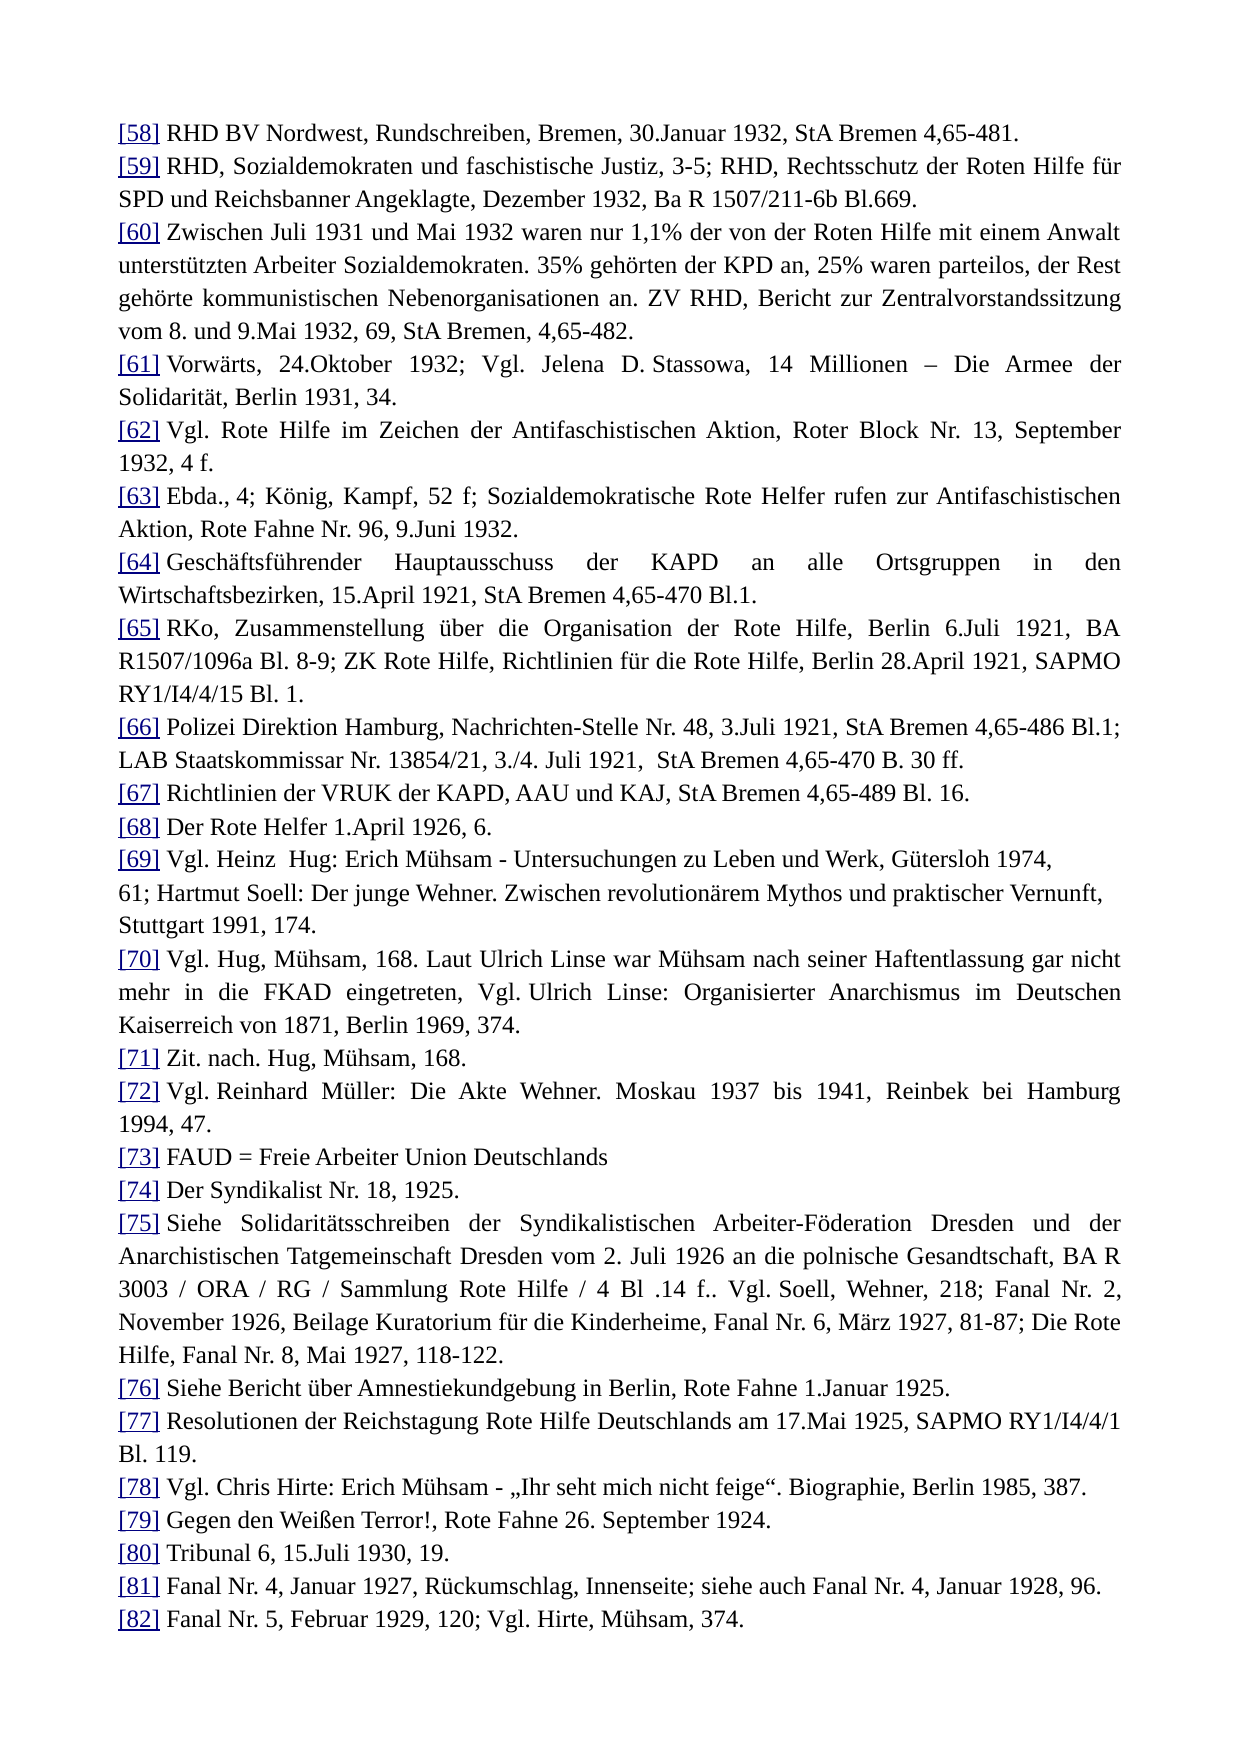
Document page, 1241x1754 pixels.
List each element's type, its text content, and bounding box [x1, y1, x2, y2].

text [73] FAUD = Freie Arbeiter Union Deutschlands [118, 1142, 1122, 1171]
text [79] Gegen den Weißen Terror!, Rote Fahne 26. September 1924. [118, 1505, 1122, 1534]
text [80] Tribunal 6, 15.Juli 1930, 19. [118, 1538, 1122, 1567]
text [64] Geschäftsführender Hauptausschuss der KAPD an alle Ortsgruppen in den Wirtschaftsbezirken, 15.April 1921, StA Bremen 4,65-470 Bl.1. [118, 547, 1122, 609]
text [60] Zwischen Juli 1931 und Mai 1932 waren nur 1,1% der von der Roten Hilfe mit einem Anwalt unterstützten Arbeiter Sozialdemokraten. 35% gehörten der KPD an, 25% waren parteilos, der Rest gehörte kommunistischen Nebenorganisationen an. ZV RHD, Bericht zur Zentralvorstandssitzung vom 8. und 9.Mai 1932, 69, StA Bremen, 4,65-482. [118, 217, 1122, 345]
text [74] Der Syndikalist Nr. 18, 1925. [118, 1175, 1122, 1203]
text [77] Resolutionen der Reichstagung Rote Hilfe Deutschlands am 17.Mai 1925, SAPMO RY1/I4/4/1 Bl. 119. [118, 1406, 1122, 1468]
text [82] Fanal Nr. 5, Februar 1929, 120; Vgl. Hirte, Mühsam, 374. [118, 1604, 1122, 1633]
text [68] Der Rote Helfer 1.April 1926, 6. [118, 812, 1122, 840]
text [62] Vgl. Rote Hilfe im Zeichen der Antifaschistischen Aktion, Roter Block Nr. 13, September 1932, 4 f. [118, 415, 1122, 477]
text [59] RHD, Sozialdemokraten und faschistische Justiz, 3-5; RHD, Rechtsschutz der Roten Hilfe für SPD und Reichsbanner Angeklagte, Dezember 1932, Ba R 1507/211-6b Bl.669. [118, 151, 1122, 213]
text [72] Vgl. Reinhard Müller: Die Akte Wehner. Moskau 1937 bis 1941, Reinbek bei Hamburg 1994, 47. [118, 1076, 1122, 1137]
text [67] Richtlinien der VRUK der KAPD, AAU und KAJ, StA Bremen 4,65-489 Bl. 16. [118, 778, 1122, 807]
text [75] Siehe Solidaritätsschreiben der Syndikalistischen Arbeiter-Föderation Dresden und der Anarchistischen Tatgemeinschaft Dresden vom 2. Juli 1926 an die polnische Gesandtschaft, BA R 3003 / ORA / RG / Sammlung Rote Hilfe / 4 Bl .14 f.. Vgl. Soell, Wehner, 218; Fanal Nr. 2, November 1926, Beilage Kuratorium für die Kinderheime, Fanal Nr. 6, März 1927, 81-87; Die Rote Hilfe, Fanal Nr. 8, Mai 1927, 118-122. [118, 1208, 1122, 1369]
text [70] Vgl. Hug, Mühsam, 168. Laut Ulrich Linse war Mühsam nach seiner Haftentlassung gar nicht mehr in die FKAD eingetreten, Vgl. Ulrich Linse: Organisierter Anarchismus im Deutschen Kaiserreich von 1871, Berlin 1969, 374. [118, 944, 1122, 1038]
text [58] RHD BV Nordwest, Rundschreiben, Bremen, 30.Januar 1932, StA Bremen 4,65-481. [118, 118, 1122, 147]
text [66] Polizei Direktion Hamburg, Nachrichten-Stelle Nr. 48, 3.Juli 1921, StA Bremen 4,65-486 Bl.1; LAB Staatskommissar Nr. 13854/21, 3./4. Juli 1921, StA Bremen 4,65-470 B. 30 ff. [118, 712, 1122, 774]
text [76] Siehe Bericht über Amnestiekundgebung in Berlin, Rote Fahne 1.Januar 1925. [118, 1373, 1122, 1402]
text [78] Vgl. Chris Hirte: Erich Mühsam - „Ihr seht mich nicht feige“. Biographie, Berlin 1985, 387. [118, 1472, 1122, 1501]
text [81] Fanal Nr. 4, Januar 1927, Rückumschlag, Innenseite; siehe auch Fanal Nr. 4, Januar 1928, 96. [118, 1571, 1122, 1600]
text [71] Zit. nach. Hug, Mühsam, 168. [118, 1043, 1122, 1071]
text [69] Vgl. Heinz Hug: Erich Mühsam - Untersuchungen zu Leben und Werk, Gütersloh 1974, 61; Hartmut Soell: Der junge Wehner. Zwischen revolutionärem Mythos und praktischer Vernunft, Stuttgart 1991, 174. [118, 844, 1122, 939]
text [61] Vorwärts, 24.Oktober 1932; Vgl. Jelena D. Stassowa, 14 Millionen – Die Armee der Solidarität, Berlin 1931, 34. [118, 349, 1122, 411]
text [65] RKo, Zusammenstellung über die Organisation der Rote Hilfe, Berlin 6.Juli 1921, BA R1507/1096a Bl. 8-9; ZK Rote Hilfe, Richtlinien für die Rote Hilfe, Berlin 28.April 1921, SAPMO RY1/I4/4/15 Bl. 1. [118, 613, 1122, 708]
text [63] Ebda., 4; König, Kampf, 52 f; Sozialdemokratische Rote Helfer rufen zur Antifaschistischen Aktion, Rote Fahne Nr. 96, 9.Juni 1932. [118, 481, 1122, 543]
